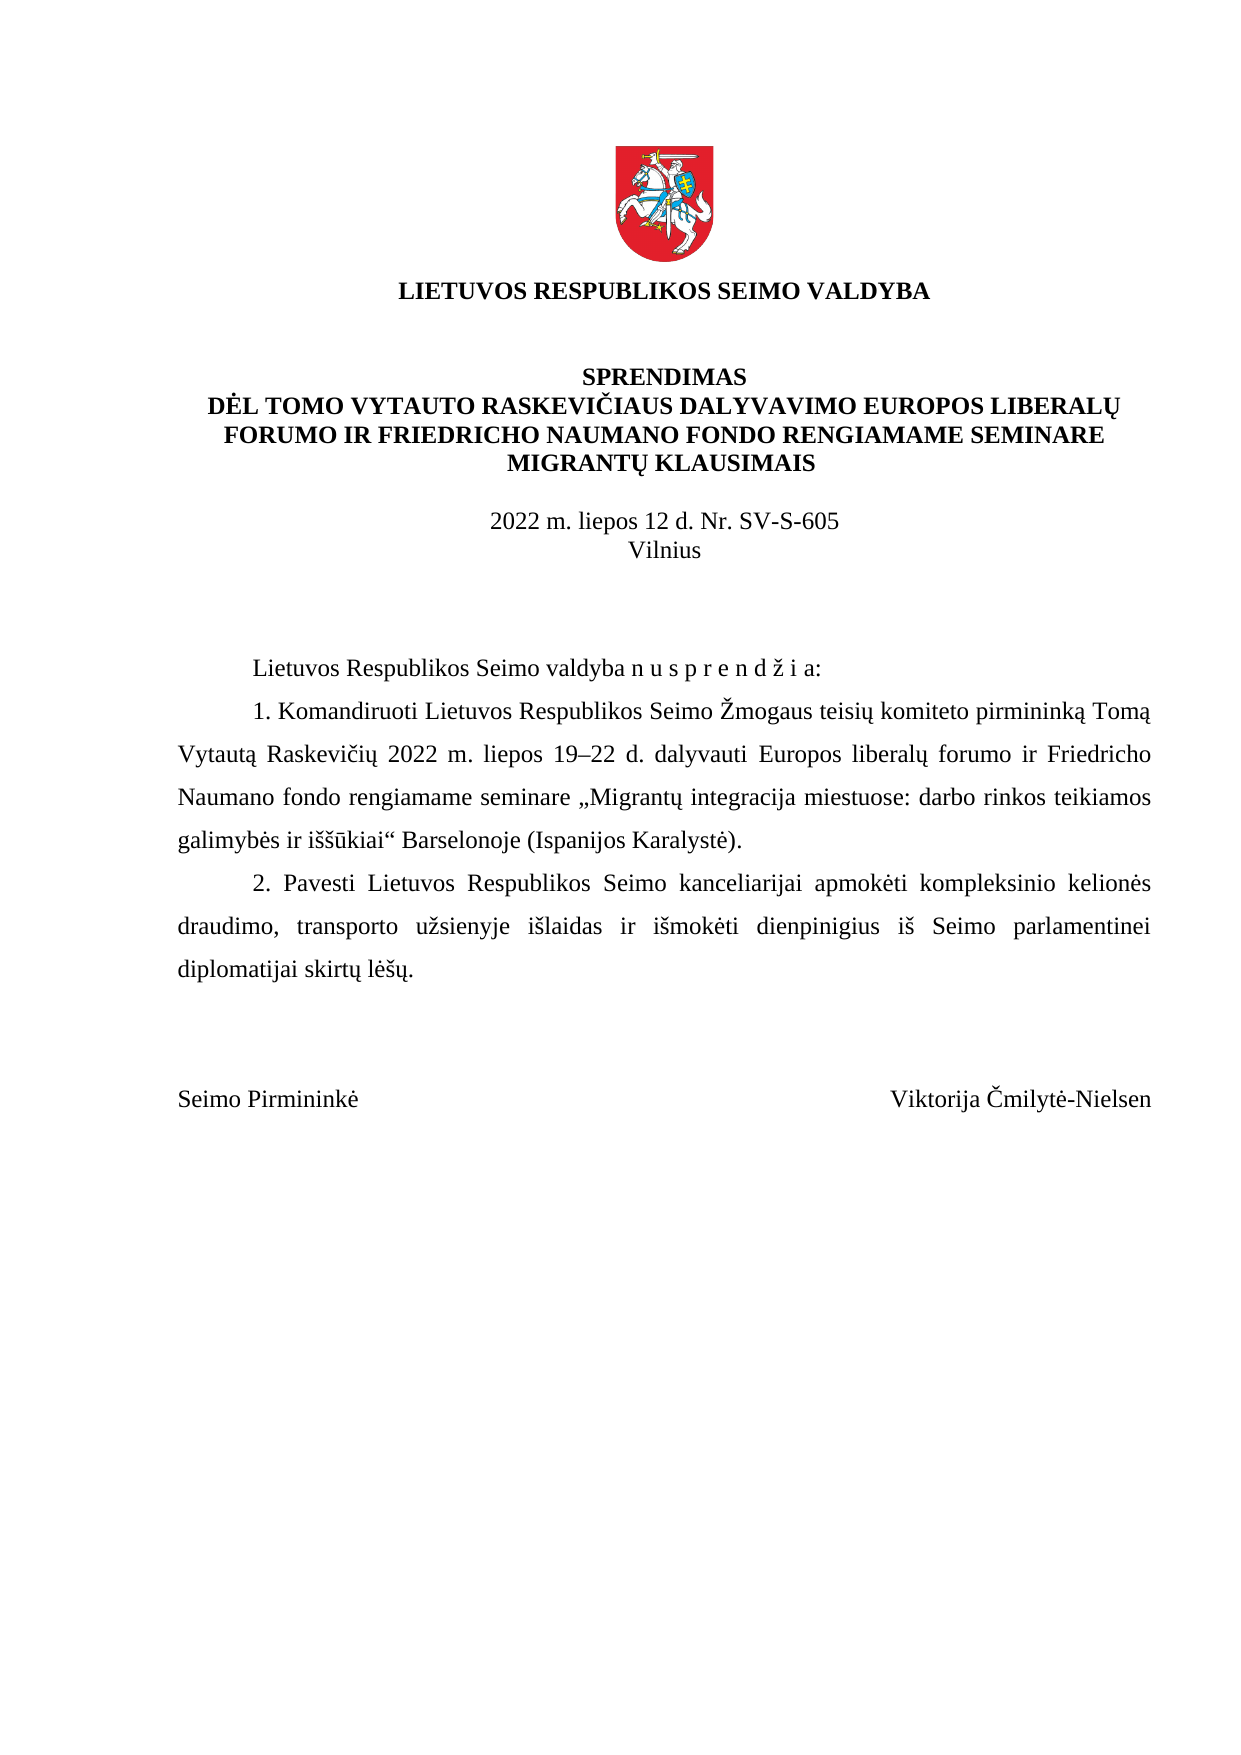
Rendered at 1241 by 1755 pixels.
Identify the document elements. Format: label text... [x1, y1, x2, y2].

text Lietuvos Respublikos Seimo valdyba nusprendžia: [177, 653, 1152, 681]
text Seimo Pirmininkė Viktorija Čmilytė-Nielsen [177, 1084, 1152, 1113]
text SPRENDIMAS [177, 362, 1152, 391]
text Vilnius [177, 535, 1152, 563]
text 2022 m. liepos 12 d. Nr. SV-S-605 [177, 506, 1152, 535]
text LIETUVOS RESPUBLIKOS SEIMO VALDYBA [177, 276, 1152, 305]
text 2. Pavesti Lietuvos Respublikos Seimo kanceliarijai apmokėti kompleksinio kelionės draudimo, transporto užsienyje išlaidas ir išmokėti dienpinigius iš Seimo parlamentinei diplomatijai skirtų lėšų. [177, 868, 1152, 983]
text 1. Komandiruoti Lietuvos Respublikos Seimo Žmogaus teisių komiteto pirmininką Tomą Vytautą Raskevičių 2022 m. liepos 19–22 d. dalyvauti Europos liberalų forumo ir Friedricho Naumano fondo rengiamame seminare „Migrantų integracija miestuose: darbo rinkos teikiamos galimybės ir iššūkiai“ Barselonoje (Ispanijos Karalystė). [177, 696, 1152, 854]
text DĖL TOMO VYTAUTO RASKEVIČIAUS DALYVAVIMO EUROPOS LIBERALŲ FORUMO IR FRIEDRICHO NAUMANO FONDO RENGIAMAME SEMINARE MIGRANTŲ KLAUSIMAIS [177, 391, 1152, 477]
